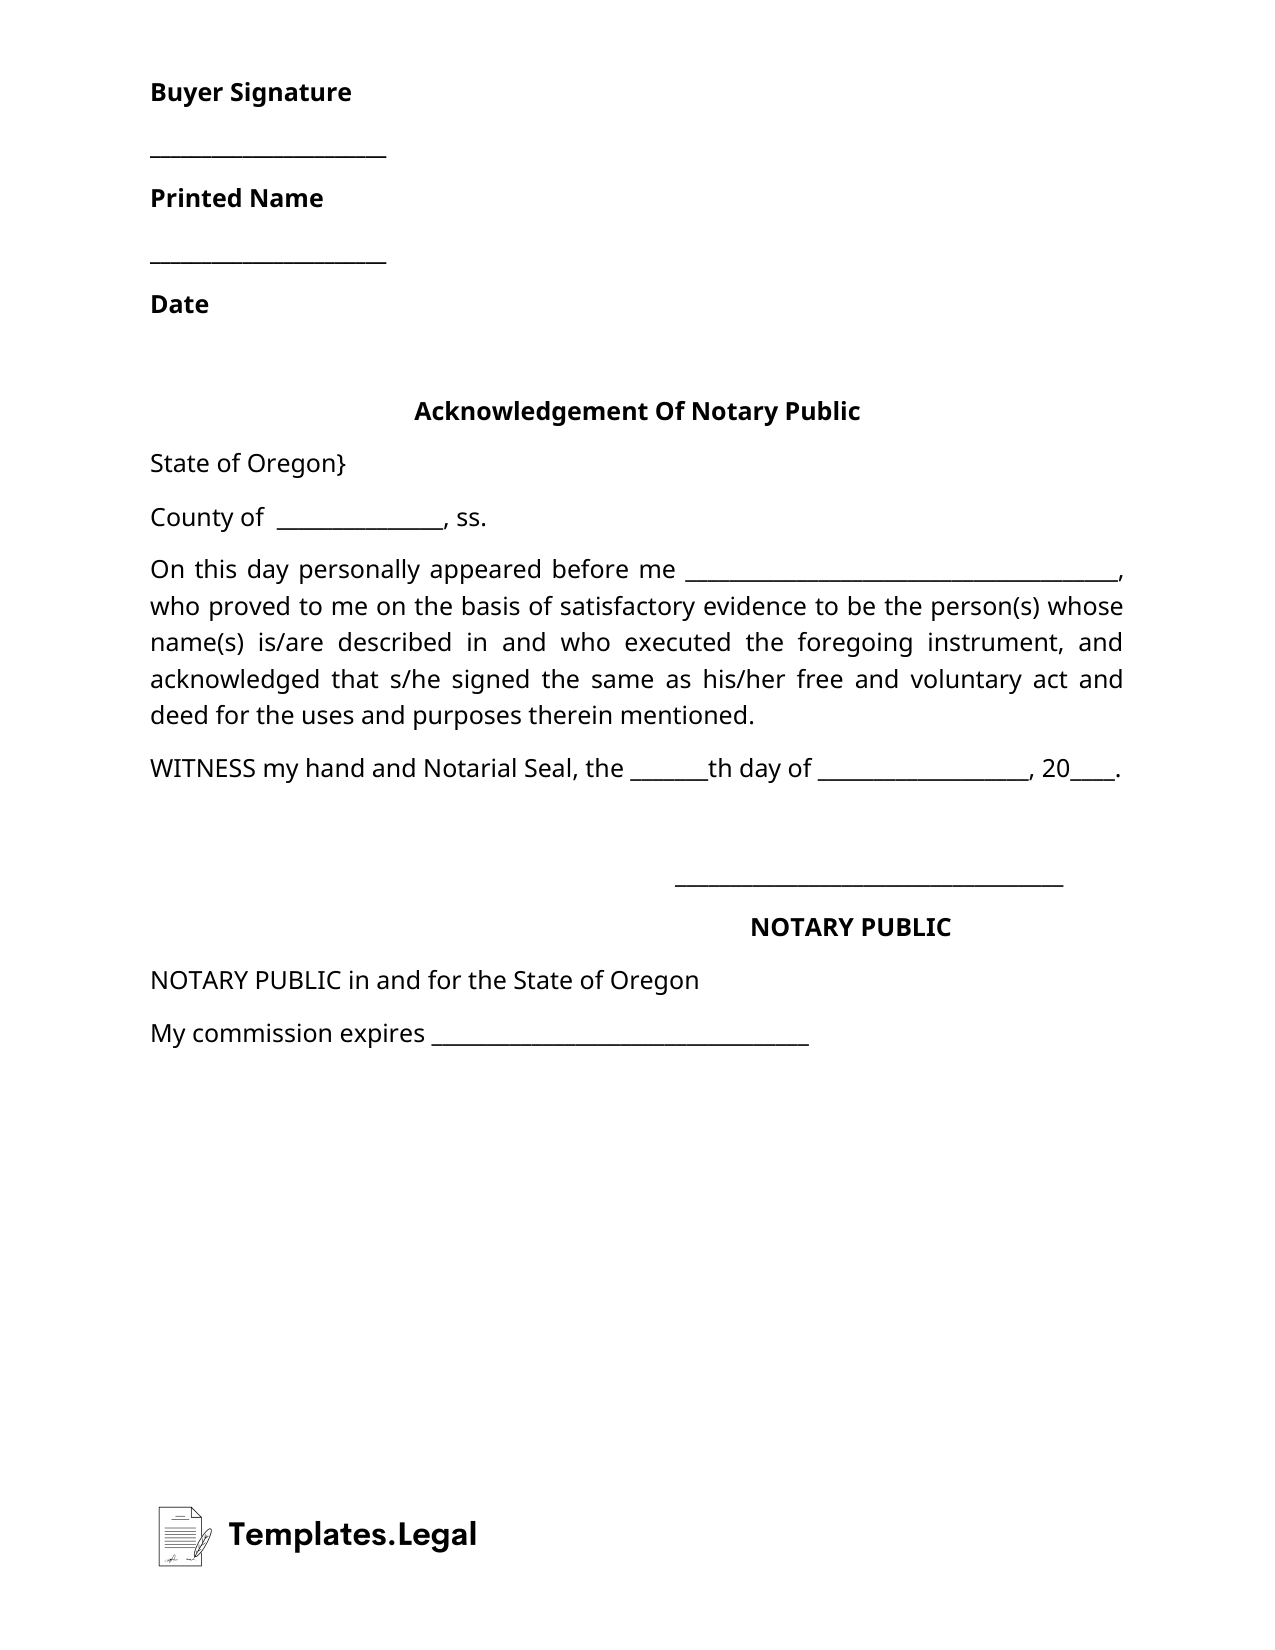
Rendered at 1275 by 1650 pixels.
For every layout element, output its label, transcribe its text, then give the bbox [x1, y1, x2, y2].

text WITNESS my hand and Notarial Seal, the _______th day of ___________________, 20____. [150, 751, 1125, 785]
text On this day personally appeared before me _______________________________________, who proved to me on the basis of satisfactory evidence to be the person(s) whose name(s) is/are described in and who executed the foregoing instrument, and acknowledged that s/he signed the same as his/her free and voluntary act and deed for the uses and purposes therein mentioned. [150, 552, 1125, 732]
text _______________________ [150, 234, 1125, 268]
text County of _______________, ss. [150, 499, 1125, 533]
text _______________________ [150, 128, 1125, 162]
text Acknowledgement Of Notary Public [150, 393, 1125, 427]
text ___________________________________ [600, 857, 1125, 891]
text NOTARY PUBLIC in and for the State of Oregon [150, 963, 1125, 997]
text Date [150, 287, 1125, 321]
text NOTARY PUBLIC [150, 910, 1125, 944]
text Printed Name [150, 181, 1125, 215]
text My commission expires __________________________________ [150, 1016, 1125, 1050]
text State of Oregon} [150, 446, 1125, 480]
text Buyer Signature [150, 75, 1125, 109]
